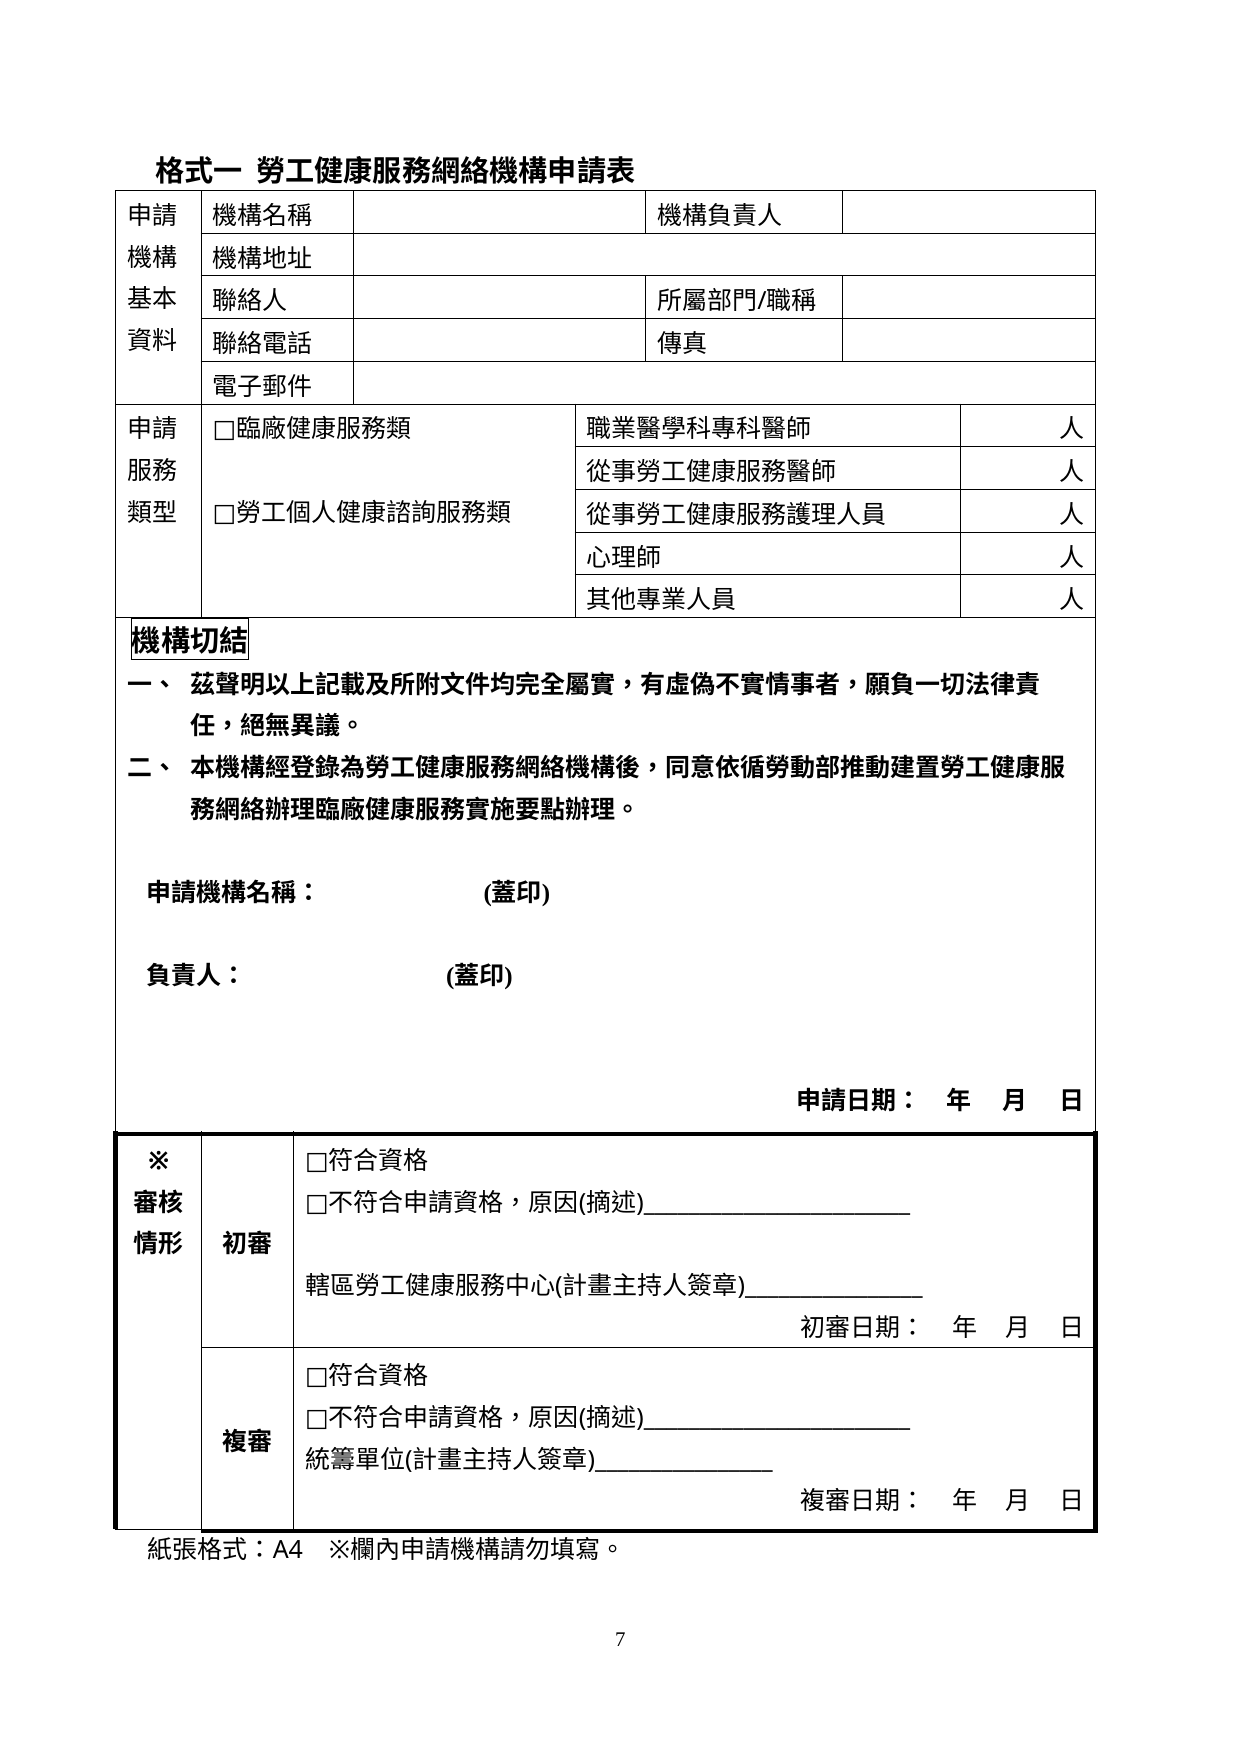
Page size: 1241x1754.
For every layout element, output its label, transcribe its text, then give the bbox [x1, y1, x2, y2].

table_cell [843, 276, 1095, 318]
table_cell 其他專業人員 [576, 575, 960, 617]
table_cell 人 [961, 490, 1095, 532]
table_cell □符合資格 □不符合申請資格，原因(摘述)________________________ 轄區勞工健康服務中心(計畫主持人簽章)________________ 初審日期： 年 月 日 [294, 1136, 1093, 1347]
table_cell 心理師 [576, 533, 960, 574]
table_cell 複審 [202, 1348, 293, 1528]
table_cell 人 [961, 447, 1095, 489]
table_cell 人 [961, 533, 1095, 574]
table_header 機構負責人 [646, 191, 842, 233]
table_cell 職業醫學科專科醫師 [576, 405, 960, 446]
table_cell 從事勞工健康服務護理人員 [576, 490, 960, 532]
table_cell 所屬部門/職稱 [646, 276, 842, 318]
table_cell 電子郵件 [202, 362, 353, 403]
table_cell 傳真 [646, 319, 842, 361]
table_cell 初審 [202, 1136, 293, 1347]
table_cell □臨廠健康服務類 □勞工個人健康諮詢服務類 [202, 405, 575, 617]
table_header [354, 191, 645, 233]
table_cell 機構切結 茲聲明以上記載及所附文件均完全屬實，有虛偽不實情事者，願負一切法律責任，絕無異議。 本機構經登錄為勞工健康服務網絡機構後，同意依循勞動部推動建置勞工健康服務網絡辦理臨廠健康服務實施要點辦理。 申請機構名稱： (蓋印) 負責人： (蓋印) 申請日期： 年 月 日 [116, 618, 1095, 1131]
text 格式一 勞工健康服務網絡機構申請表 [148, 148, 1092, 190]
table_cell 機構地址 [202, 234, 353, 275]
table_cell □符合資格 □不符合申請資格，原因(摘述)________________________ 統籌單位(計畫主持人簽章)________________ 複審日期： 年 月 日 [294, 1348, 1093, 1528]
table_cell ※ 審核情形 [118, 1136, 201, 1528]
table_cell [354, 362, 1095, 403]
table_header [843, 191, 1095, 233]
table_cell [843, 319, 1095, 361]
table_cell [354, 276, 645, 318]
table_header 申請機構基本資料 [116, 191, 201, 403]
table_header 機構名稱 [202, 191, 353, 233]
table_cell 從事勞工健康服務醫師 [576, 447, 960, 489]
table_cell [354, 319, 645, 361]
table_cell 聯絡電話 [202, 319, 353, 361]
table_cell 人 [961, 405, 1095, 446]
text 紙張格式：A4 ※欄內申請機構請勿填寫。 [148, 1533, 1092, 1564]
table_cell 人 [961, 575, 1095, 617]
table_cell [354, 234, 1095, 275]
table_cell 聯絡人 [202, 276, 353, 318]
table_cell 申請服務類型 [116, 405, 201, 617]
